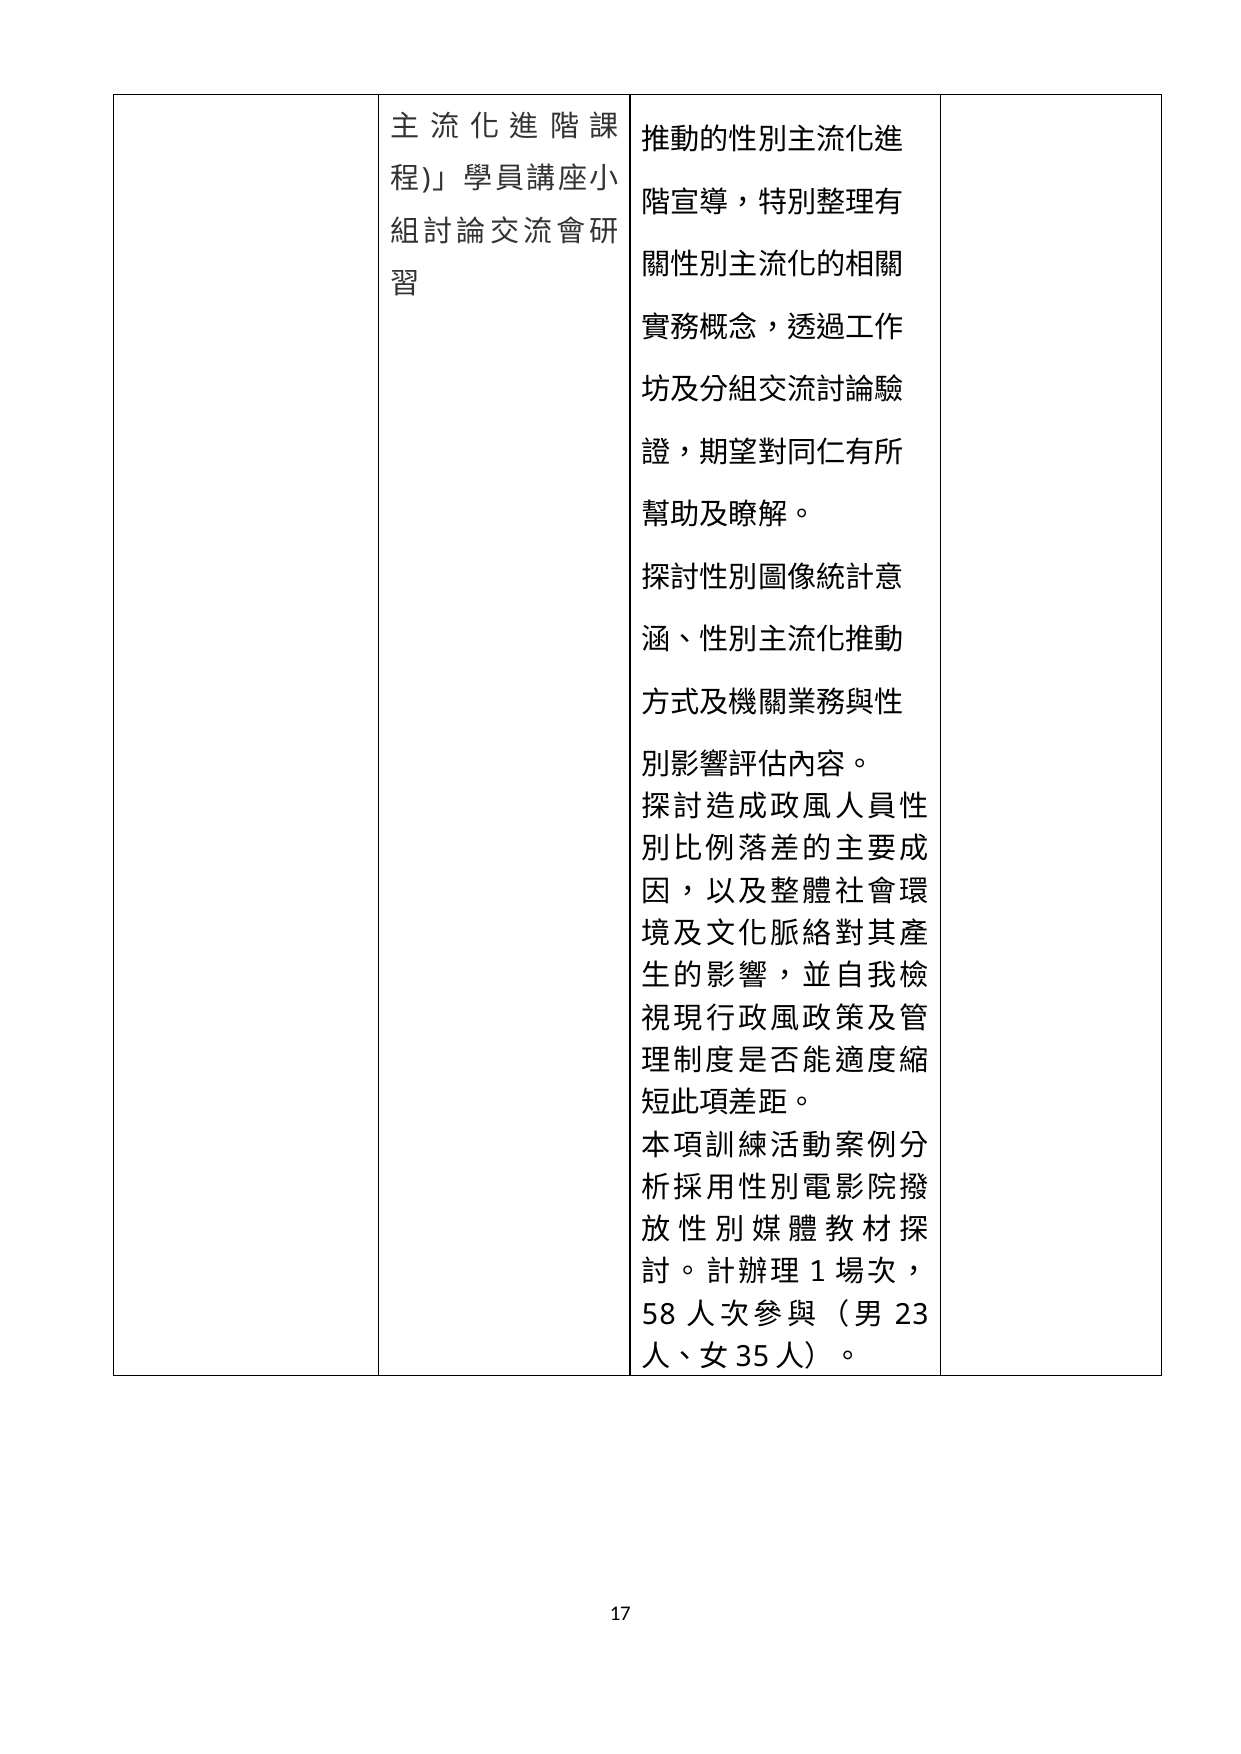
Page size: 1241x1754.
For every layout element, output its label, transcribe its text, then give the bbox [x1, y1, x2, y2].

table_cell [941, 95, 1161, 1375]
table_cell 推動的性別主流化進階宣導，特別整理有關性別主流化的相關實務概念，透過工作坊及分組交流討論驗證，期望對同仁有所幫助及瞭解。 探討性別圖像統計意涵、性別主流化推動方式及機關業務與性別影響評估內容。 探討造成政風人員性別比例落差的主要成因，以及整體社會環境及文化脈絡對其產生的影響，並自我檢視現行政風政策及管理制度是否能適度縮短此項差距。 本項訓練活動案例分析採用性別電影院撥放性別媒體教材探討。計辦理1場次， 58人次參與（男23人、女35人）。 [631, 95, 940, 1375]
table_cell 主流化進階課程)」學員講座小組討論交流會研習 [379, 95, 629, 1375]
table_cell [114, 95, 378, 1375]
